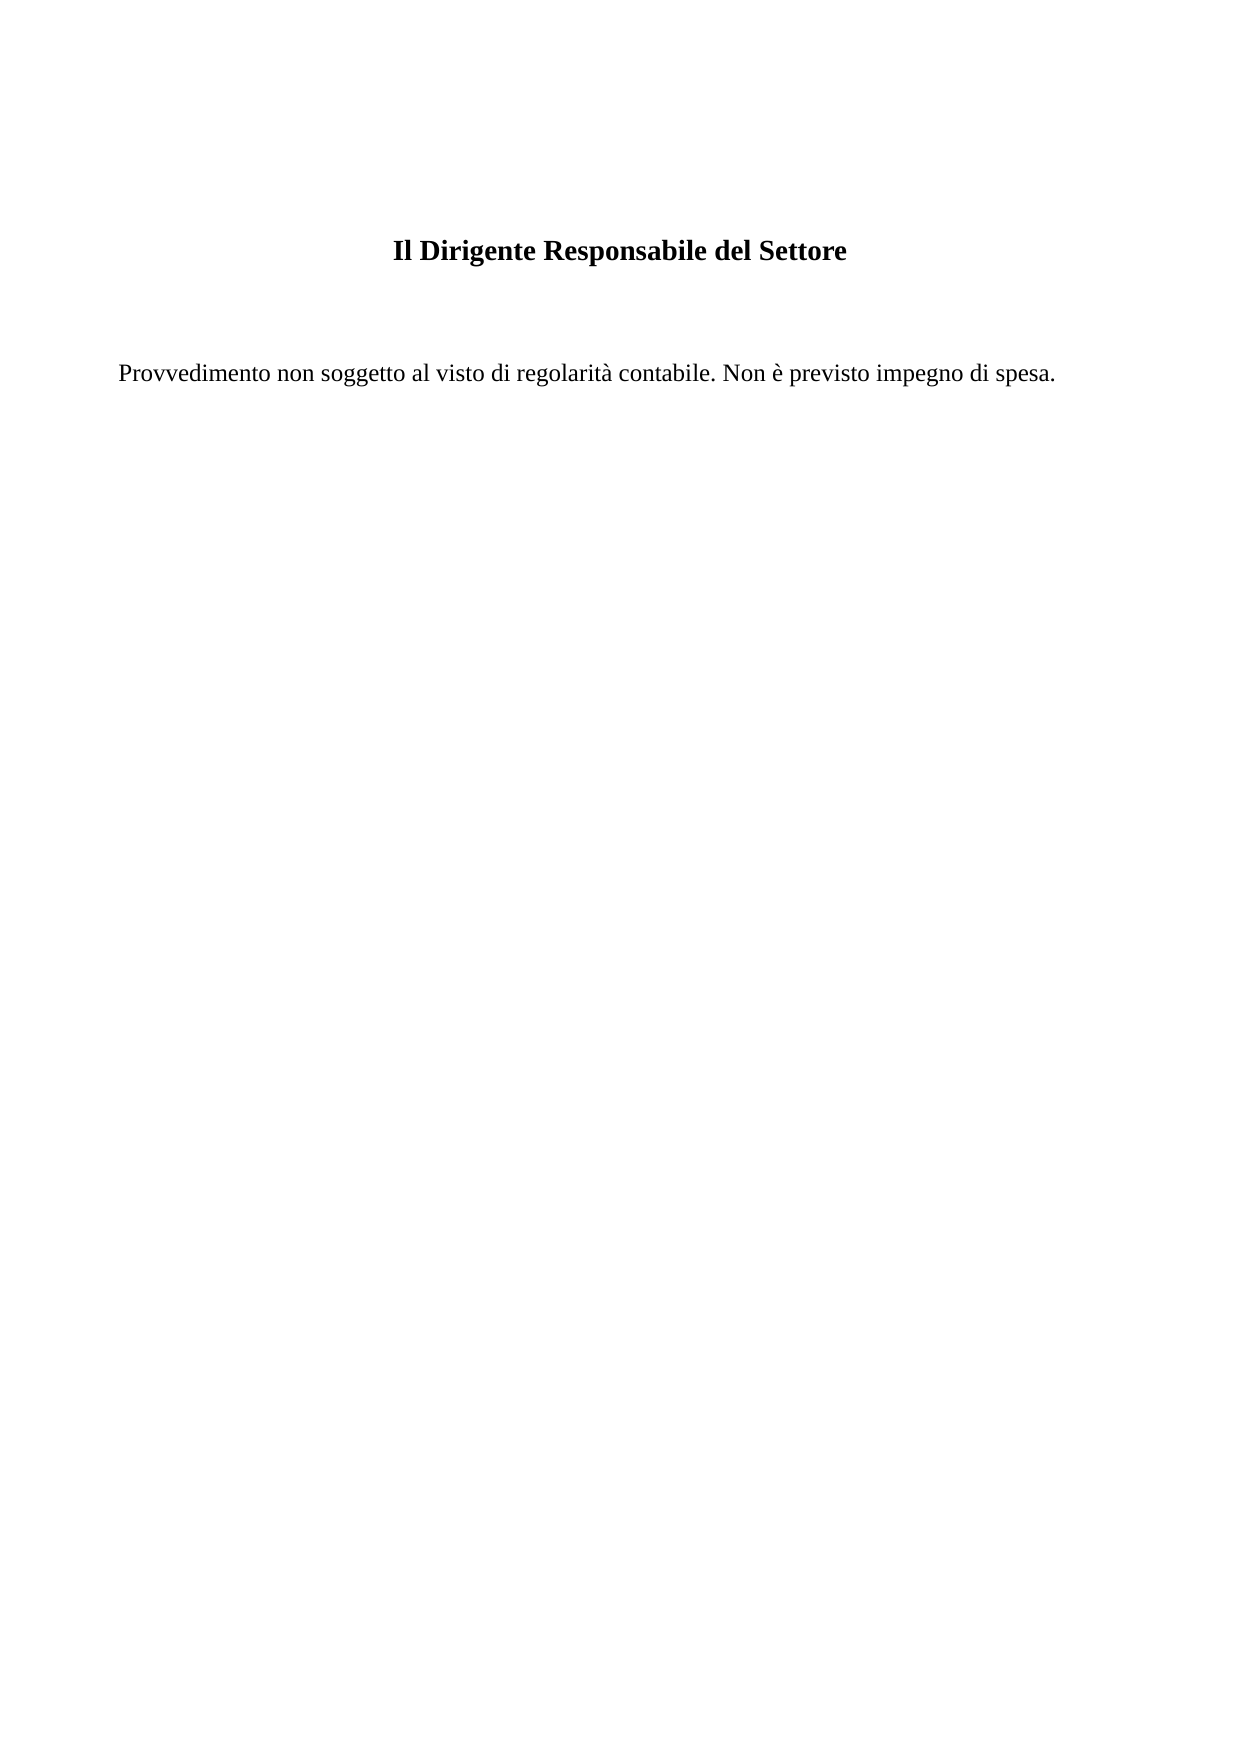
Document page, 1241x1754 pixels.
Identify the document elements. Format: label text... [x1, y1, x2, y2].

text Il Dirigente Responsabile del Settore [118, 233, 1122, 267]
text Provvedimento non soggetto al visto di regolarità contabile. Non è previsto impegno di spesa. [118, 358, 1122, 386]
